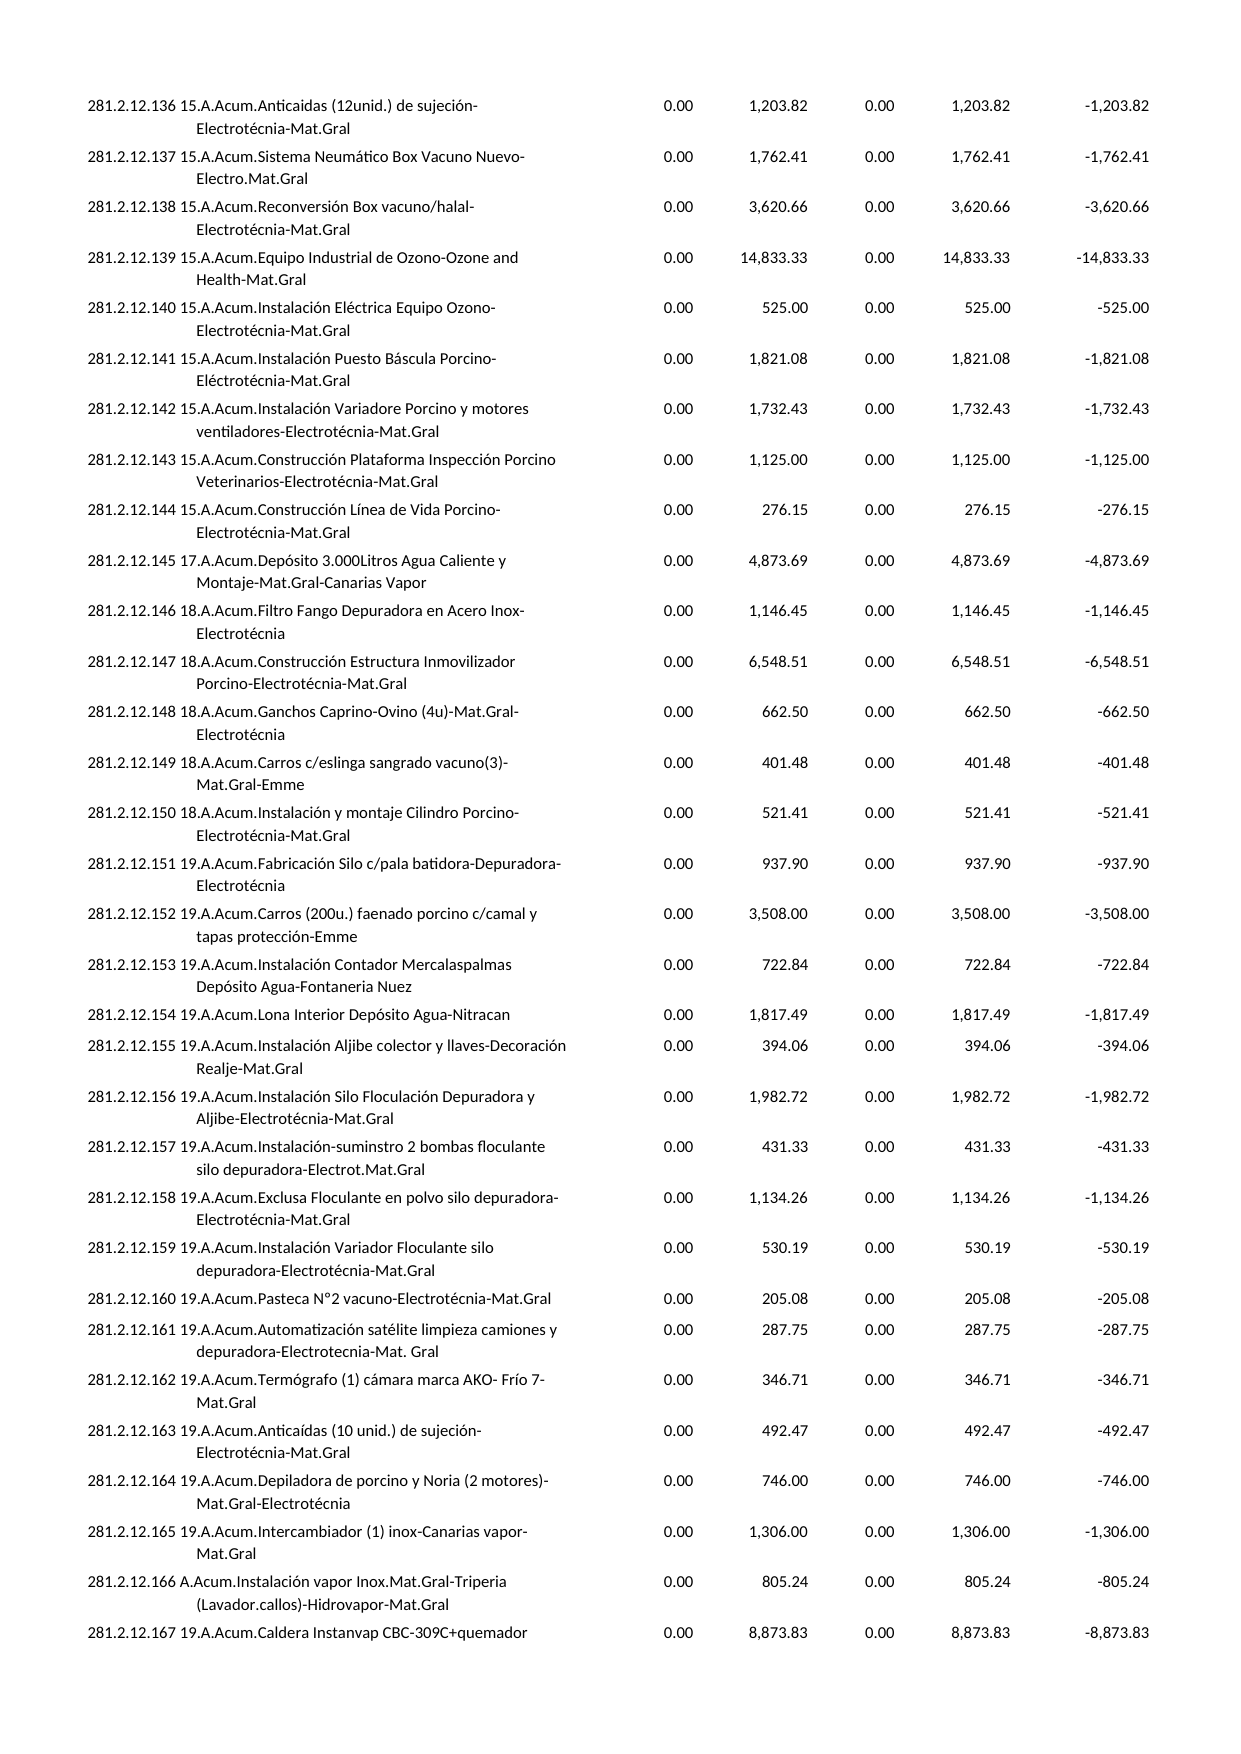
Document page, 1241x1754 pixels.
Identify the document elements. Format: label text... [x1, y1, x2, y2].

text depuradora-Electrotécnia-Mat.Gral [196, 1260, 1150, 1280]
text Electrotécnia [196, 623, 1150, 643]
text 281.2.12.147 18.A.Acum.Construcción Estructura Inmovilizador 0.00 6,548.51 0.00 6,548.51 -6,548.51 [87, 651, 1150, 671]
text 281.2.12.164 19.A.Acum.Depiladora de porcino y Noria (2 motores)- 0.00 746.00 0.00 746.00 -746.00 [87, 1470, 1150, 1491]
text Mat.Gral [196, 1543, 1150, 1564]
text Electrotécnia-Mat.Gral [196, 1442, 1150, 1463]
text 281.2.12.163 19.A.Acum.Anticaídas (10 unid.) de sujeción- 0.00 492.47 0.00 492.47 -492.47 [87, 1420, 1150, 1440]
text Eléctrotécnia-Mat.Gral [196, 371, 1150, 391]
text Electrotécnia-Mat.Gral [196, 320, 1150, 340]
text 281.2.12.157 19.A.Acum.Instalación-suminstro 2 bombas floculante 0.00 431.33 0.00 431.33 -431.33 [87, 1136, 1150, 1157]
text Mat.Gral-Emme [196, 775, 1150, 795]
text Veterinarios-Electrotécnia-Mat.Gral [196, 472, 1150, 492]
text Montaje-Mat.Gral-Canarias Vapor [196, 573, 1150, 593]
text 281.2.12.150 18.A.Acum.Instalación y montaje Cilindro Porcino- 0.00 521.41 0.00 521.41 -521.41 [87, 803, 1150, 823]
text Porcino-Electrotécnia-Mat.Gral [196, 674, 1150, 694]
text 281.2.12.156 19.A.Acum.Instalación Silo Floculación Depuradora y 0.00 1,982.72 0.00 1,982.72 -1,982.72 [87, 1086, 1150, 1106]
text silo depuradora-Electrot.Mat.Gral [196, 1159, 1150, 1179]
text 281.2.12.148 18.A.Acum.Ganchos Caprino-Ovino (4u)-Mat.Gral- 0.00 662.50 0.00 662.50 -662.50 [87, 702, 1150, 722]
text 281.2.12.167 19.A.Acum.Caldera Instanvap CBC-309C+quemador 0.00 8,873.83 0.00 8,873.83 -8,873.83 [87, 1622, 1150, 1642]
text 281.2.12.137 15.A.Acum.Sistema Neumático Box Vacuno Nuevo- 0.00 1,762.41 0.00 1,762.41 -1,762.41 [87, 146, 1150, 166]
text tapas protección-Emme [196, 926, 1150, 947]
text 281.2.12.140 15.A.Acum.Instalación Eléctrica Equipo Ozono- 0.00 525.00 0.00 525.00 -525.00 [87, 297, 1150, 318]
text Mat.Gral-Electrotécnia [196, 1493, 1150, 1513]
text 281.2.12.153 19.A.Acum.Instalación Contador Mercalaspalmas 0.00 722.84 0.00 722.84 -722.84 [87, 954, 1150, 974]
text 281.2.12.165 19.A.Acum.Intercambiador (1) inox-Canarias vapor- 0.00 1,306.00 0.00 1,306.00 -1,306.00 [87, 1521, 1150, 1541]
text Electro.Mat.Gral [196, 168, 1150, 189]
text 281.2.12.162 19.A.Acum.Termógrafo (1) cámara marca AKO- Frío 7- 0.00 346.71 0.00 346.71 -346.71 [87, 1369, 1150, 1389]
text depuradora-Electrotecnia-Mat. Gral [196, 1341, 1150, 1362]
text 281.2.12.139 15.A.Acum.Equipo Industrial de Ozono-Ozone and 0.00 14,833.33 0.00 14,833.33 -14,833.33 [87, 247, 1150, 267]
text 281.2.12.138 15.A.Acum.Reconversión Box vacuno/halal- 0.00 3,620.66 0.00 3,620.66 -3,620.66 [87, 196, 1150, 217]
text Health-Mat.Gral [196, 269, 1150, 290]
text Depósito Agua-Fontaneria Nuez [196, 977, 1150, 997]
text Electrotécnia-Mat.Gral [196, 522, 1150, 542]
text 281.2.12.149 18.A.Acum.Carros c/eslinga sangrado vacuno(3)- 0.00 401.48 0.00 401.48 -401.48 [87, 752, 1150, 772]
text Electrotécnia [196, 724, 1150, 744]
text 281.2.12.142 15.A.Acum.Instalación Variadore Porcino y motores 0.00 1,732.43 0.00 1,732.43 -1,732.43 [87, 398, 1150, 419]
text 281.2.12.141 15.A.Acum.Instalación Puesto Báscula Porcino- 0.00 1,821.08 0.00 1,821.08 -1,821.08 [87, 348, 1150, 368]
text 281.2.12.152 19.A.Acum.Carros (200u.) faenado porcino c/camal y 0.00 3,508.00 0.00 3,508.00 -3,508.00 [87, 904, 1150, 924]
text 281.2.12.154 19.A.Acum.Lona Interior Depósito Agua-Nitracan 0.00 1,817.49 0.00 1,817.49 -1,817.49 [87, 1005, 1150, 1025]
text 281.2.12.161 19.A.Acum.Automatización satélite limpieza camiones y 0.00 287.75 0.00 287.75 -287.75 [87, 1319, 1150, 1339]
text 281.2.12.155 19.A.Acum.Instalación Aljibe colector y llaves-Decoración 0.00 394.06 0.00 394.06 -394.06 [87, 1035, 1150, 1056]
text Electrotécnia-Mat.Gral [196, 219, 1150, 239]
text Electrotécnia-Mat.Gral [196, 825, 1150, 846]
text 281.2.12.143 15.A.Acum.Construcción Plataforma Inspección Porcino 0.00 1,125.00 0.00 1,125.00 -1,125.00 [87, 449, 1150, 469]
text Realje-Mat.Gral [196, 1058, 1150, 1078]
text 281.2.12.136 15.A.Acum.Anticaidas (12unid.) de sujeción- 0.00 1,203.82 0.00 1,203.82 -1,203.82 [87, 95, 1150, 116]
text 281.2.12.166 A.Acum.Instalación vapor Inox.Mat.Gral-Triperia 0.00 805.24 0.00 805.24 -805.24 [87, 1571, 1150, 1592]
text 281.2.12.145 17.A.Acum.Depósito 3.000Litros Agua Caliente y 0.00 4,873.69 0.00 4,873.69 -4,873.69 [87, 550, 1150, 570]
text Electrotécnia-Mat.Gral [196, 1209, 1150, 1230]
text ventiladores-Electrotécnia-Mat.Gral [196, 421, 1150, 441]
text Electrotécnia-Mat.Gral [196, 118, 1150, 138]
text 281.2.12.146 18.A.Acum.Filtro Fango Depuradora en Acero Inox- 0.00 1,146.45 0.00 1,146.45 -1,146.45 [87, 601, 1150, 621]
text 281.2.12.158 19.A.Acum.Exclusa Floculante en polvo silo depuradora- 0.00 1,134.26 0.00 1,134.26 -1,134.26 [87, 1187, 1150, 1207]
text (Lavador.callos)-Hidrovapor-Mat.Gral [196, 1594, 1150, 1614]
text 281.2.12.160 19.A.Acum.Pasteca Nº2 vacuno-Electrotécnia-Mat.Gral 0.00 205.08 0.00 205.08 -205.08 [87, 1288, 1150, 1308]
text 281.2.12.144 15.A.Acum.Construcción Línea de Vida Porcino- 0.00 276.15 0.00 276.15 -276.15 [87, 499, 1150, 520]
text Mat.Gral [196, 1392, 1150, 1412]
text Aljibe-Electrotécnia-Mat.Gral [196, 1108, 1150, 1129]
text 281.2.12.159 19.A.Acum.Instalación Variador Floculante silo 0.00 530.19 0.00 530.19 -530.19 [87, 1237, 1150, 1258]
text Electrotécnia [196, 876, 1150, 896]
text 281.2.12.151 19.A.Acum.Fabricación Silo c/pala batidora-Depuradora- 0.00 937.90 0.00 937.90 -937.90 [87, 853, 1150, 873]
